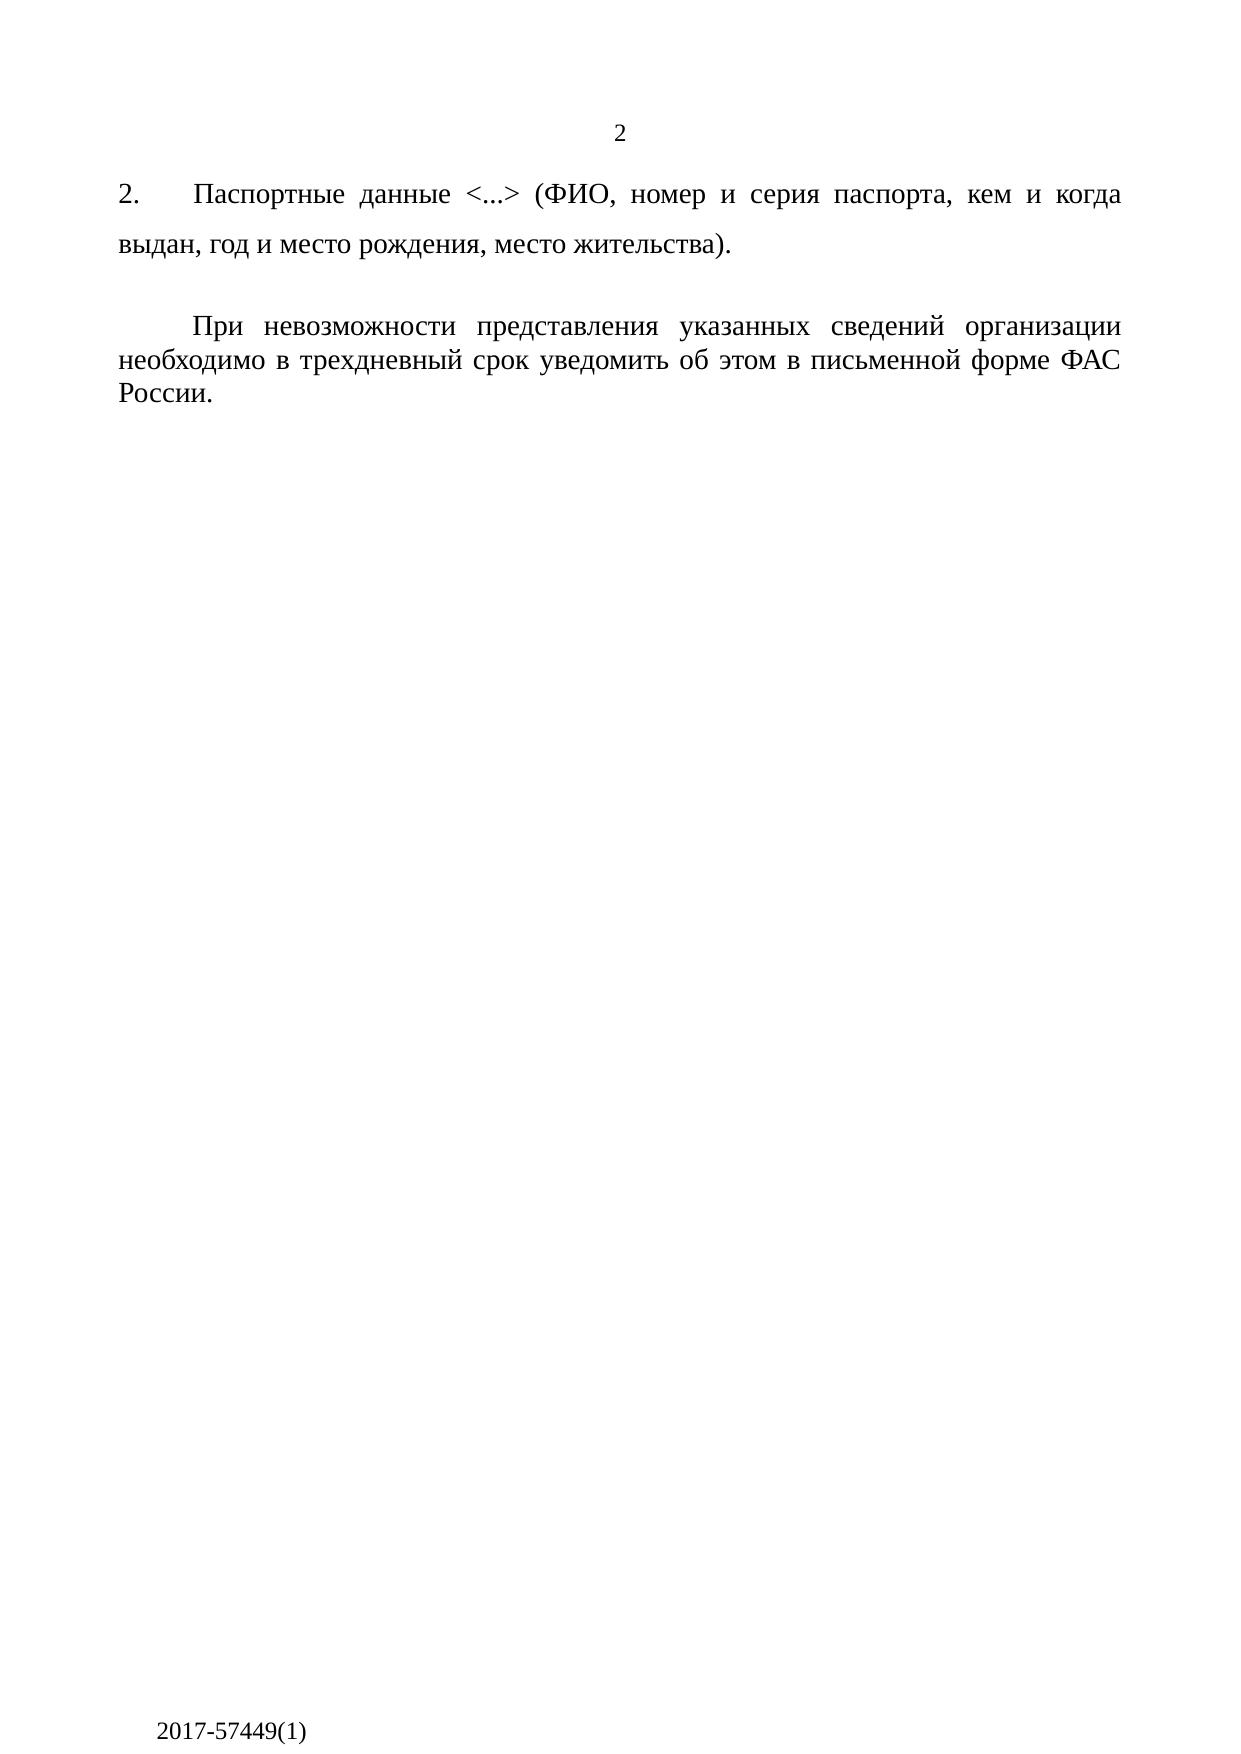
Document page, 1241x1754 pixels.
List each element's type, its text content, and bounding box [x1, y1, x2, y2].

list Паспортные данные <...> (ФИО, номер и серия паспорта, кем и когда выдан, год и место рождения, место жительства). [118, 176, 1122, 260]
text При невозможности представления указанных сведений организации необходимо в трехдневный срок уведомить об этом в письменной форме ФАС России. [118, 308, 1122, 409]
